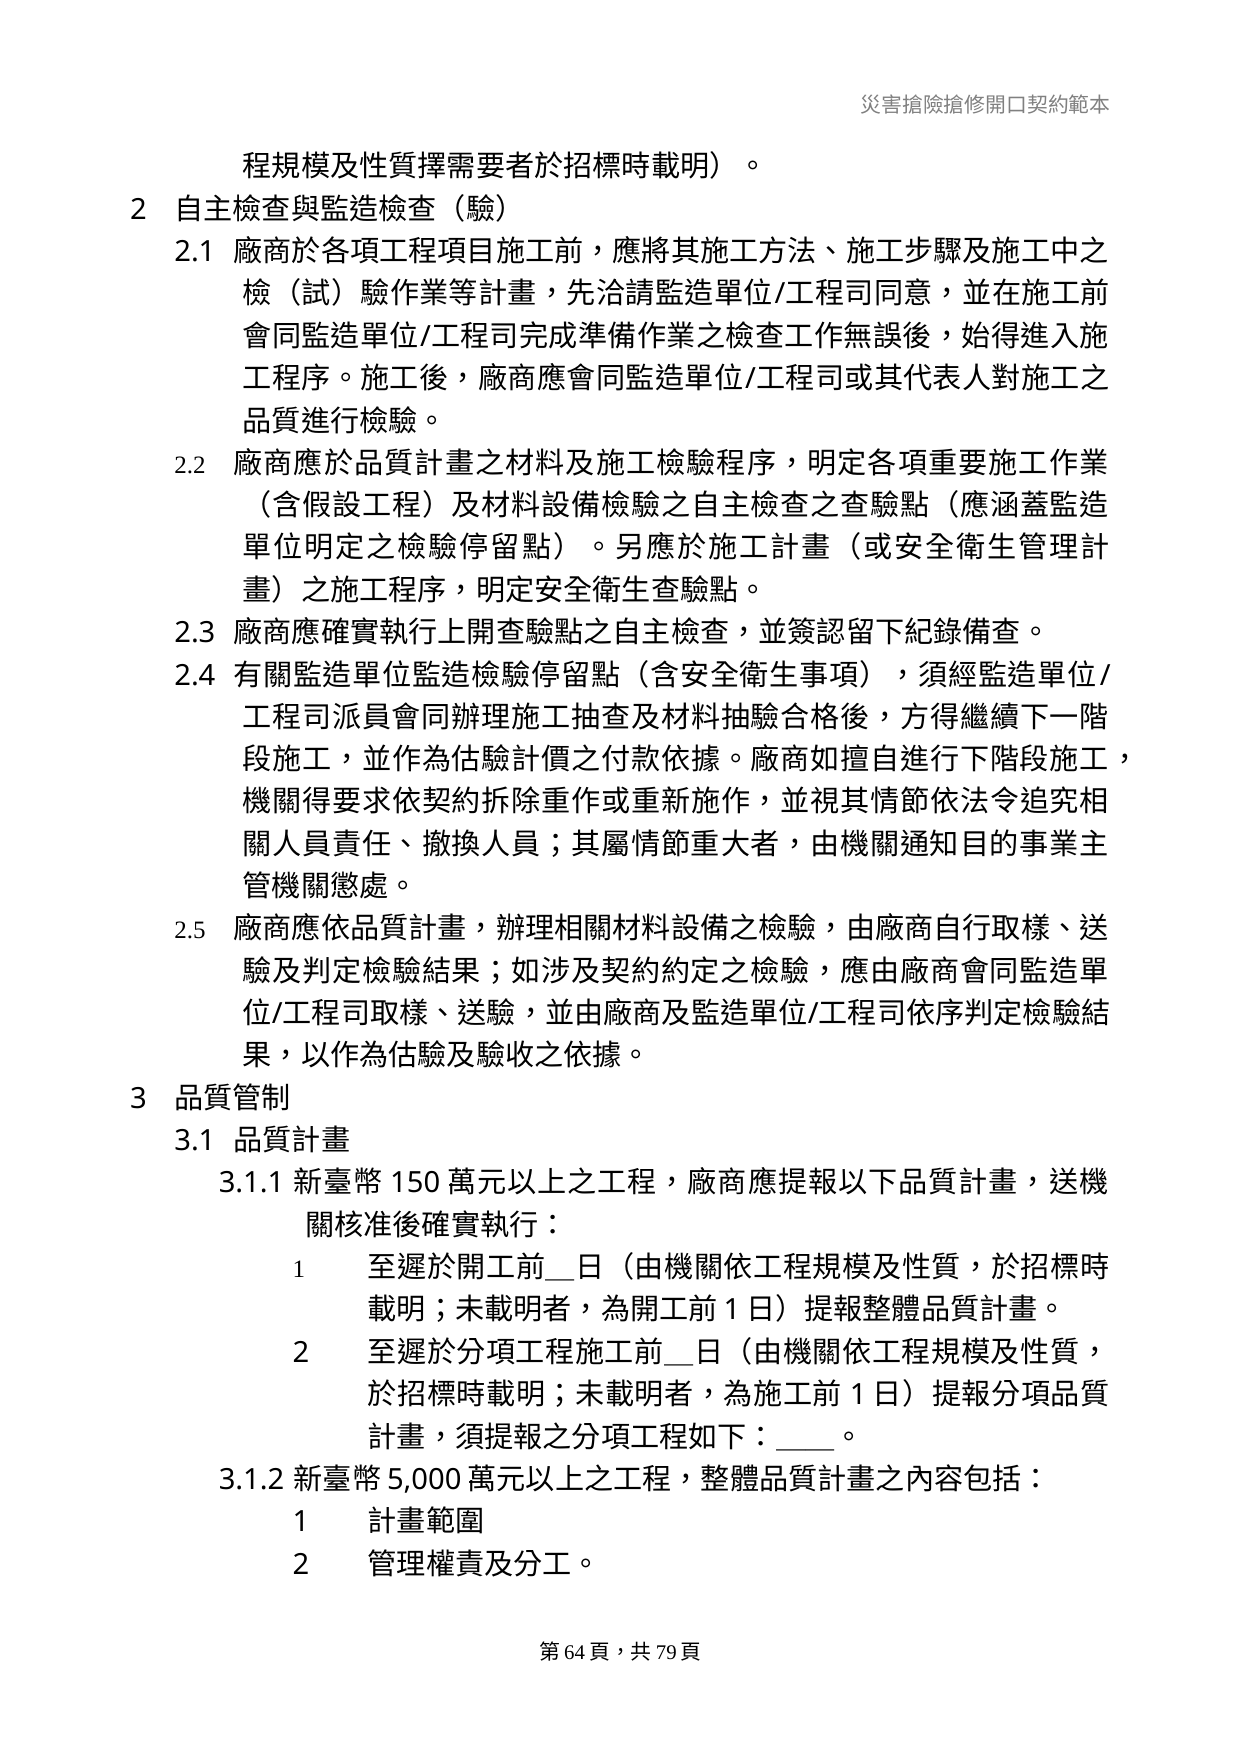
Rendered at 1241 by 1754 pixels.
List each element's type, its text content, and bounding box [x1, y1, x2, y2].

list 至遲於開工前＿日（由機關依工程規模及性質，於招標時載明；未載明者，為開工前1日）提報整體品質計畫。 [292, 1244, 1110, 1328]
list 新臺幣5,000萬元以上之工程，整體品質計畫之內容包括： [218, 1455, 1110, 1498]
list 品質管制 [130, 1074, 1110, 1117]
list 品質計畫 [174, 1117, 1110, 1159]
list 廠商應於品質計畫之材料及施工檢驗程序，明定各項重要施工作業（含假設工程）及材料設備檢驗之自主檢查之查驗點（應涵蓋監造單位明定之檢驗停留點）。另應於施工計畫（或安全衛生管理計畫）之施工程序，明定安全衛生查驗點。 [174, 439, 1110, 609]
list 廠商應確實執行上開查驗點之自主檢查，並簽認留下紀錄備查。 [174, 609, 1110, 651]
list 新臺幣150萬元以上之工程，廠商應提報以下品質計畫，送機關核准後確實執行： [218, 1159, 1110, 1244]
list 至遲於分項工程施工前＿日（由機關依工程規模及性質，於招標時載明；未載明者，為施工前1日）提報分項品質計畫，須提報之分項工程如下：＿＿。 [292, 1328, 1110, 1455]
list 計畫範圍 [292, 1498, 1110, 1540]
list 有關監造單位監造檢驗停留點（含安全衛生事項），須經監造單位/工程司派員會同辦理施工抽查及材料抽驗合格後，方得繼續下一階段施工，並作為估驗計價之付款依據。廠商如擅自進行下階段施工，機關得要求依契約拆除重作或重新施作，並視其情節依法令追究相關人員責任、撤換人員；其屬情節重大者，由機關通知目的事業主管機關懲處。 [174, 651, 1110, 905]
list 程規模及性質擇需要者於招標時載明）。 [174, 143, 1110, 185]
list 自主檢查與監造檢查（驗） [130, 185, 1110, 228]
list 廠商於各項工程項目施工前，應將其施工方法、施工步驟及施工中之檢（試）驗作業等計畫，先洽請監造單位/工程司同意，並在施工前會同監造單位/工程司完成準備作業之檢查工作無誤後，始得進入施工程序。施工後，廠商應會同監造單位/工程司或其代表人對施工之品質進行檢驗。 [174, 228, 1110, 439]
list 管理權責及分工。 [292, 1540, 1110, 1583]
list 廠商應依品質計畫，辦理相關材料設備之檢驗，由廠商自行取樣、送驗及判定檢驗結果；如涉及契約約定之檢驗，應由廠商會同監造單位/工程司取樣、送驗，並由廠商及監造單位/工程司依序判定檢驗結果，以作為估驗及驗收之依據。 [174, 905, 1110, 1074]
